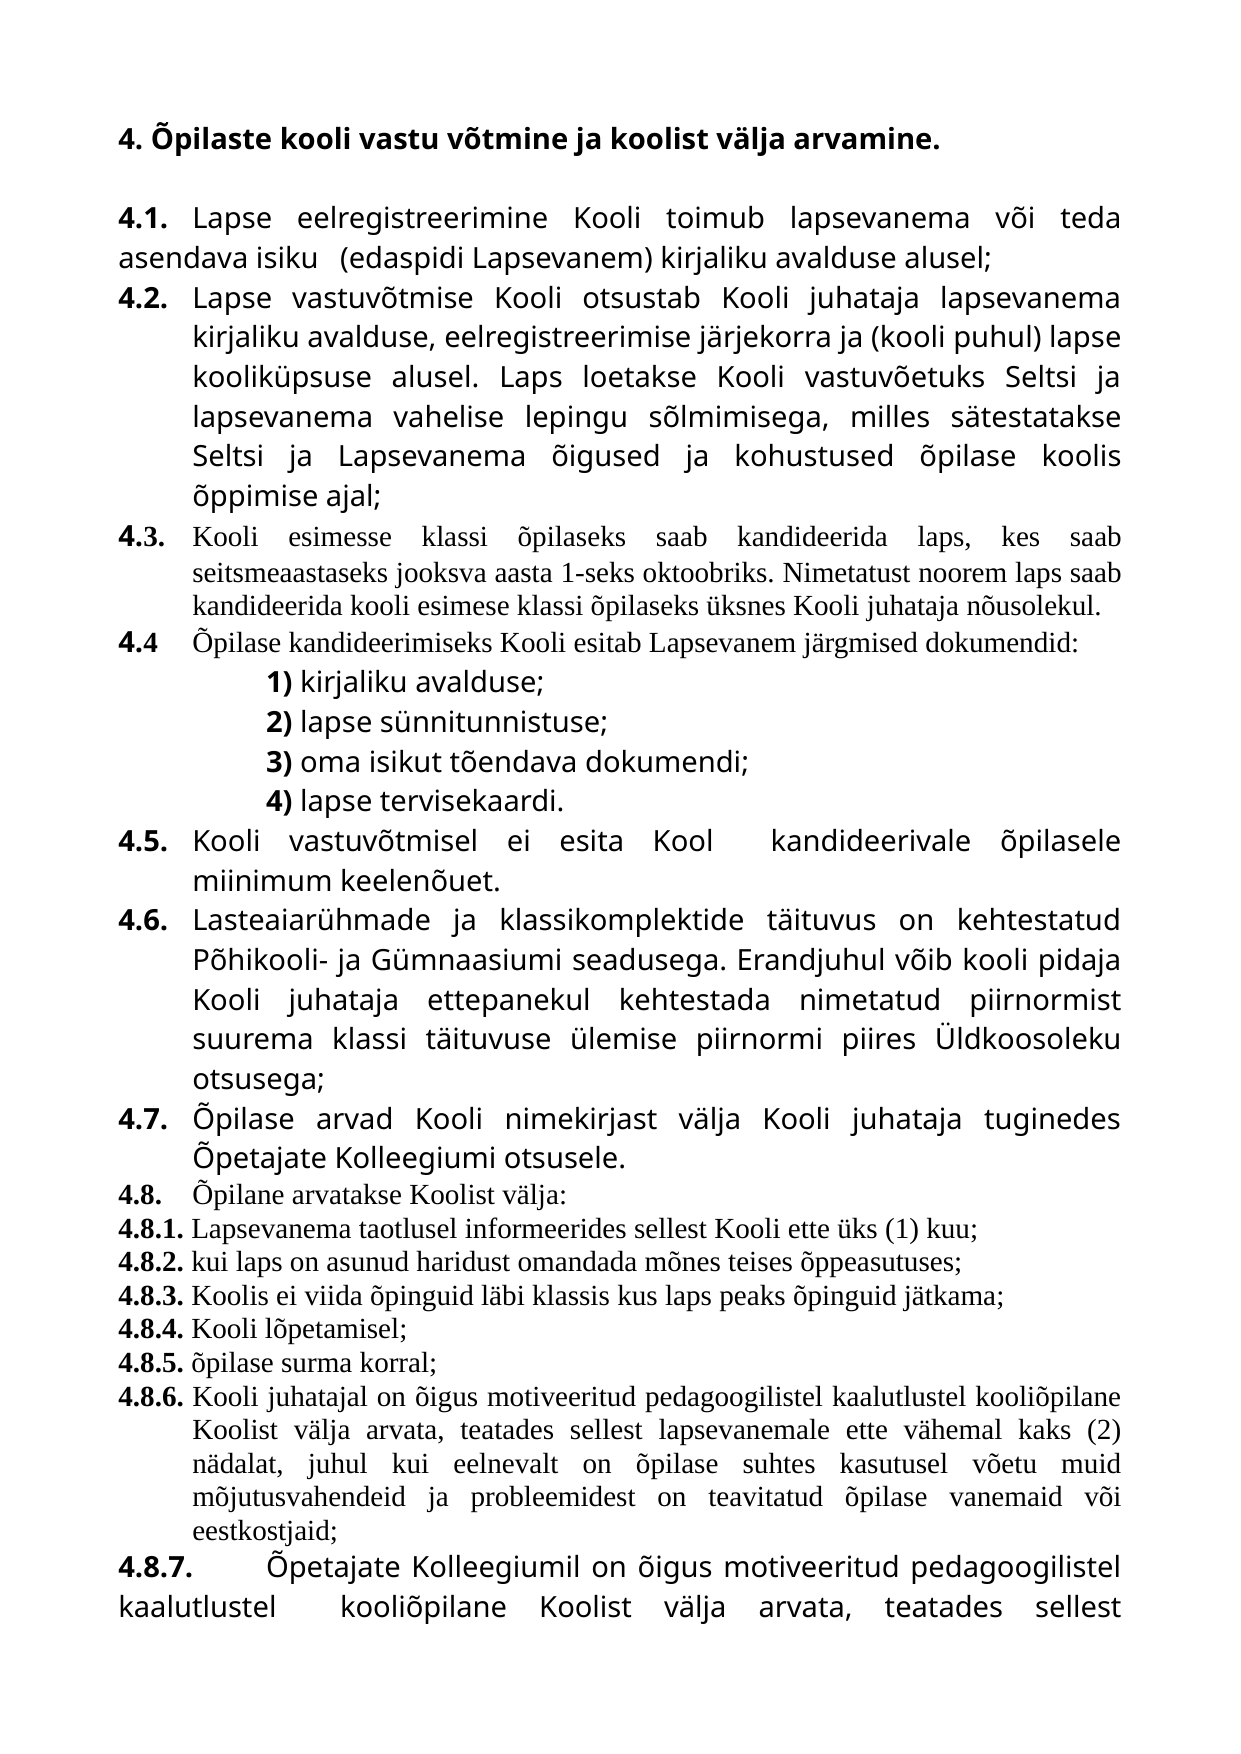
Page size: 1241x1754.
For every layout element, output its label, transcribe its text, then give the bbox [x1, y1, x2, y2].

text 2) lapse sünnitunnistuse; [118, 701, 1122, 741]
text 4. Õpilaste kooli vastu võtmine ja koolist välja arvamine. [118, 118, 1122, 158]
text 4.4 Õpilase kandideerimiseks Kooli esitab Lapsevanem järgmised dokumendid: [118, 622, 1122, 661]
text 4.6. Lasteaiarühmade ja klassikomplektide täituvus on kehtestatud Põhikooli- ja Gümnaasiumi seadusega. Erandjuhul võib kooli pidaja Kooli juhataja ettepanekul kehtestada nimetatud piirnormist suurema klassi täituvuse ülemise piirnormi piires Üldkoosoleku otsusega; [118, 899, 1122, 1098]
text 4.8.3. Koolis ei viida õpinguid läbi klassis kus laps peaks õpinguid jätkama; [118, 1278, 1122, 1312]
text 4.8.1. Lapsevanema taotlusel informeerides sellest Kooli ette üks (1) kuu; [118, 1211, 1122, 1244]
text 4.8.4. Kooli lõpetamisel; [118, 1312, 1122, 1345]
text 4.5. Kooli vastuvõtmisel ei esita Kool kandideerivale õpilasele miinimum keelenõuet. [118, 820, 1122, 899]
text 4.8.6. Kooli juhatajal on õigus motiveeritud pedagoogilistel kaalutlustel kooliõpilane Koolist välja arvata, teatades sellest lapsevanemale ette vähemal kaks (2) nädalat, juhul kui eelnevalt on õpilase suhtes kasutusel võetu muid mõjutusvahendeid ja probleemidest on teavitatud õpilase vanemaid või eestkostjaid; [118, 1379, 1122, 1546]
text 4.3. Kooli esimesse klassi õpilaseks saab kandideerida laps, kes saab seitsmeaastaseks jooksva aasta 1-seks oktoobriks. Nimetatust noorem laps saab kandideerida kooli esimese klassi õpilaseks üksnes Kooli juhataja nõusolekul. [118, 515, 1122, 622]
text 4.7. Õpilase arvad Kooli nimekirjast välja Kooli juhataja tuginedes Õpetajate Kolleegiumi otsusele. [118, 1098, 1122, 1177]
text 4) lapse tervisekaardi. [118, 781, 1122, 820]
text 4.8.5. õpilase surma korral; [118, 1345, 1122, 1379]
text 1) kirjaliku avalduse; [118, 661, 1122, 701]
text 4.8.2. kui laps on asunud haridust omandada mõnes teises õppeasutuses; [118, 1244, 1122, 1278]
text 4.8.7. Õpetajate Kolleegiumil on õigus motiveeritud pedagoogilistel kaalutlustel kooliõpilane Koolist välja arvata, teatades sellest [118, 1546, 1122, 1626]
text 4.2. Lapse vastuvõtmise Kooli otsustab Kooli juhataja lapsevanema kirjaliku avalduse, eelregistreerimise järjekorra ja (kooli puhul) lapse kooliküpsuse alusel. Laps loetakse Kooli vastuvõetuks Seltsi ja lapsevanema vahelise lepingu sõlmimisega, milles sätestatakse Seltsi ja Lapsevanema õigused ja kohustused õpilase koolis õppimise ajal; [118, 277, 1122, 515]
text 4.8. Õpilane arvatakse Koolist välja: [118, 1177, 1122, 1211]
text 4.1. Lapse eelregistreerimine Kooli toimub lapsevanema või teda asendava isiku (edaspidi Lapsevanem) kirjaliku avalduse alusel; [118, 197, 1122, 277]
text 3) oma isikut tõendava dokumendi; [118, 741, 1122, 781]
